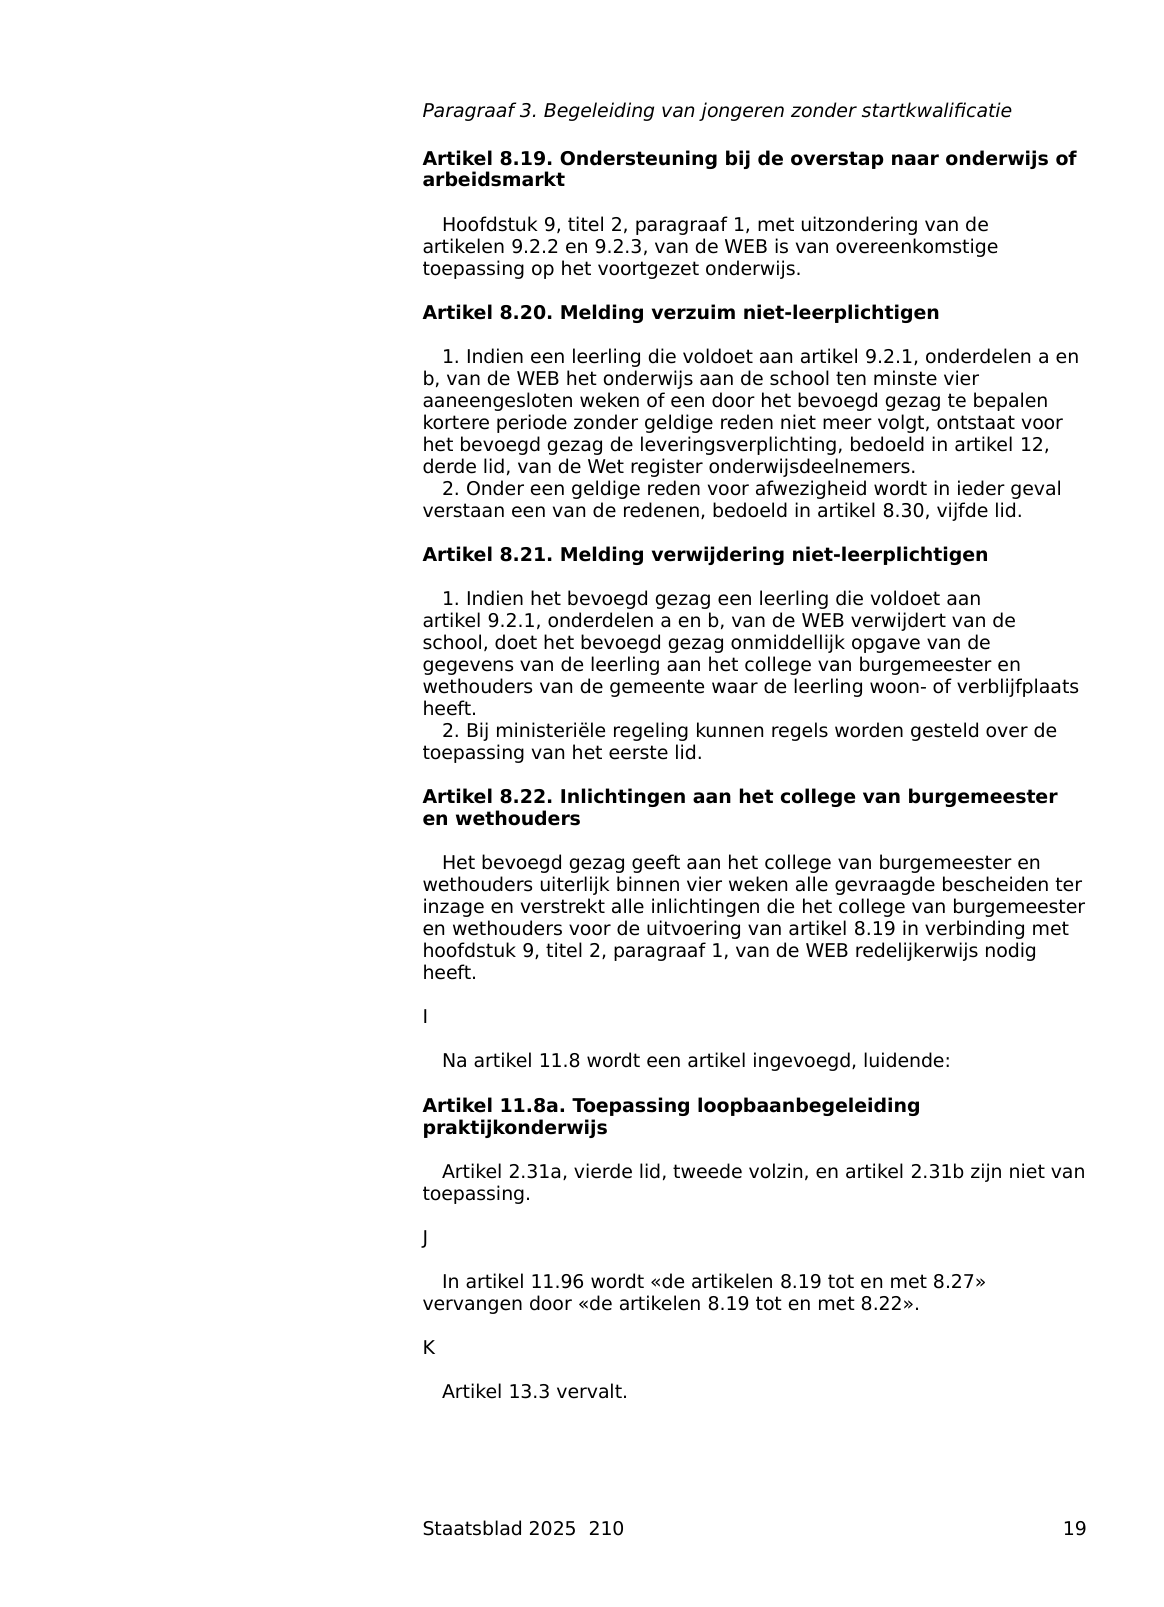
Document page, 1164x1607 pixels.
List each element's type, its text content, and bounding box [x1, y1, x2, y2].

text Het bevoegd gezag geeft aan het college van burgemeester en wethouders uiterlijk binnen vier weken alle gevraagde bescheiden ter inzage en verstrekt alle inlichtingen die het college van burgemeester en wethouders voor de uitvoering van artikel 8.19 in verbinding met hoofdstuk 9, titel 2, paragraaf 1, van de WEB redelijkerwijs nodig heeft. [422, 852, 1087, 984]
subtitle Artikel 8.19. Ondersteuning bij de overstap naar onderwijs of arbeidsmarkt [422, 147, 1087, 191]
subtitle Artikel 8.22. Inlichtingen aan het college van burgemeester en wethouders [422, 786, 1087, 830]
text In artikel 11.96 wordt «de artikelen 8.19 tot en met 8.27» vervangen door «de artikelen 8.19 tot en met 8.22». [422, 1271, 1087, 1315]
text 1. Indien een leerling die voldoet aan artikel 9.2.1, onderdelen a en b, van de WEB het onderwijs aan de school ten minste vier aaneengesloten weken of een door het bevoegd gezag te bepalen kortere periode zonder geldige reden niet meer volgt, ontstaat voor het bevoegd gezag de leveringsverplichting, bedoeld in artikel 12, derde lid, van de Wet register onderwijsdeelnemers. [422, 346, 1087, 478]
text Artikel 2.31a, vierde lid, tweede volzin, en artikel 2.31b zijn niet van toepassing. [422, 1161, 1087, 1205]
text 2. Bij ministeriële regeling kunnen regels worden gesteld over de toepassing van het eerste lid. [422, 720, 1087, 764]
text Artikel 13.3 vervalt. [422, 1381, 1087, 1403]
text J [422, 1227, 1087, 1249]
subtitle Paragraaf 3. Begeleiding van jongeren zonder startkwalificatie [422, 100, 1087, 122]
text 1. Indien het bevoegd gezag een leerling die voldoet aan artikel 9.2.1, onderdelen a en b, van de WEB verwijdert van de school, doet het bevoegd gezag onmiddellijk opgave van de gegevens van de leerling aan het college van burgemeester en wethouders van de gemeente waar de leerling woon- of verblijfplaats heeft. [422, 588, 1087, 720]
subtitle Artikel 8.21. Melding verwijdering niet-leerplichtigen [422, 544, 1087, 566]
text I [422, 1006, 1087, 1028]
text 2. Onder een geldige reden voor afwezigheid wordt in ieder geval verstaan een van de redenen, bedoeld in artikel 8.30, vijfde lid. [422, 478, 1087, 522]
subtitle Artikel 8.20. Melding verzuim niet-leerplichtigen [422, 302, 1087, 324]
subtitle Artikel 11.8a. Toepassing loopbaanbegeleiding praktijkonderwijs [422, 1094, 1087, 1138]
text K [422, 1337, 1087, 1359]
text Hoofdstuk 9, titel 2, paragraaf 1, met uitzondering van de artikelen 9.2.2 en 9.2.3, van de WEB is van overeenkomstige toepassing op het voortgezet onderwijs. [422, 213, 1087, 279]
text Na artikel 11.8 wordt een artikel ingevoegd, luidende: [422, 1050, 1087, 1072]
